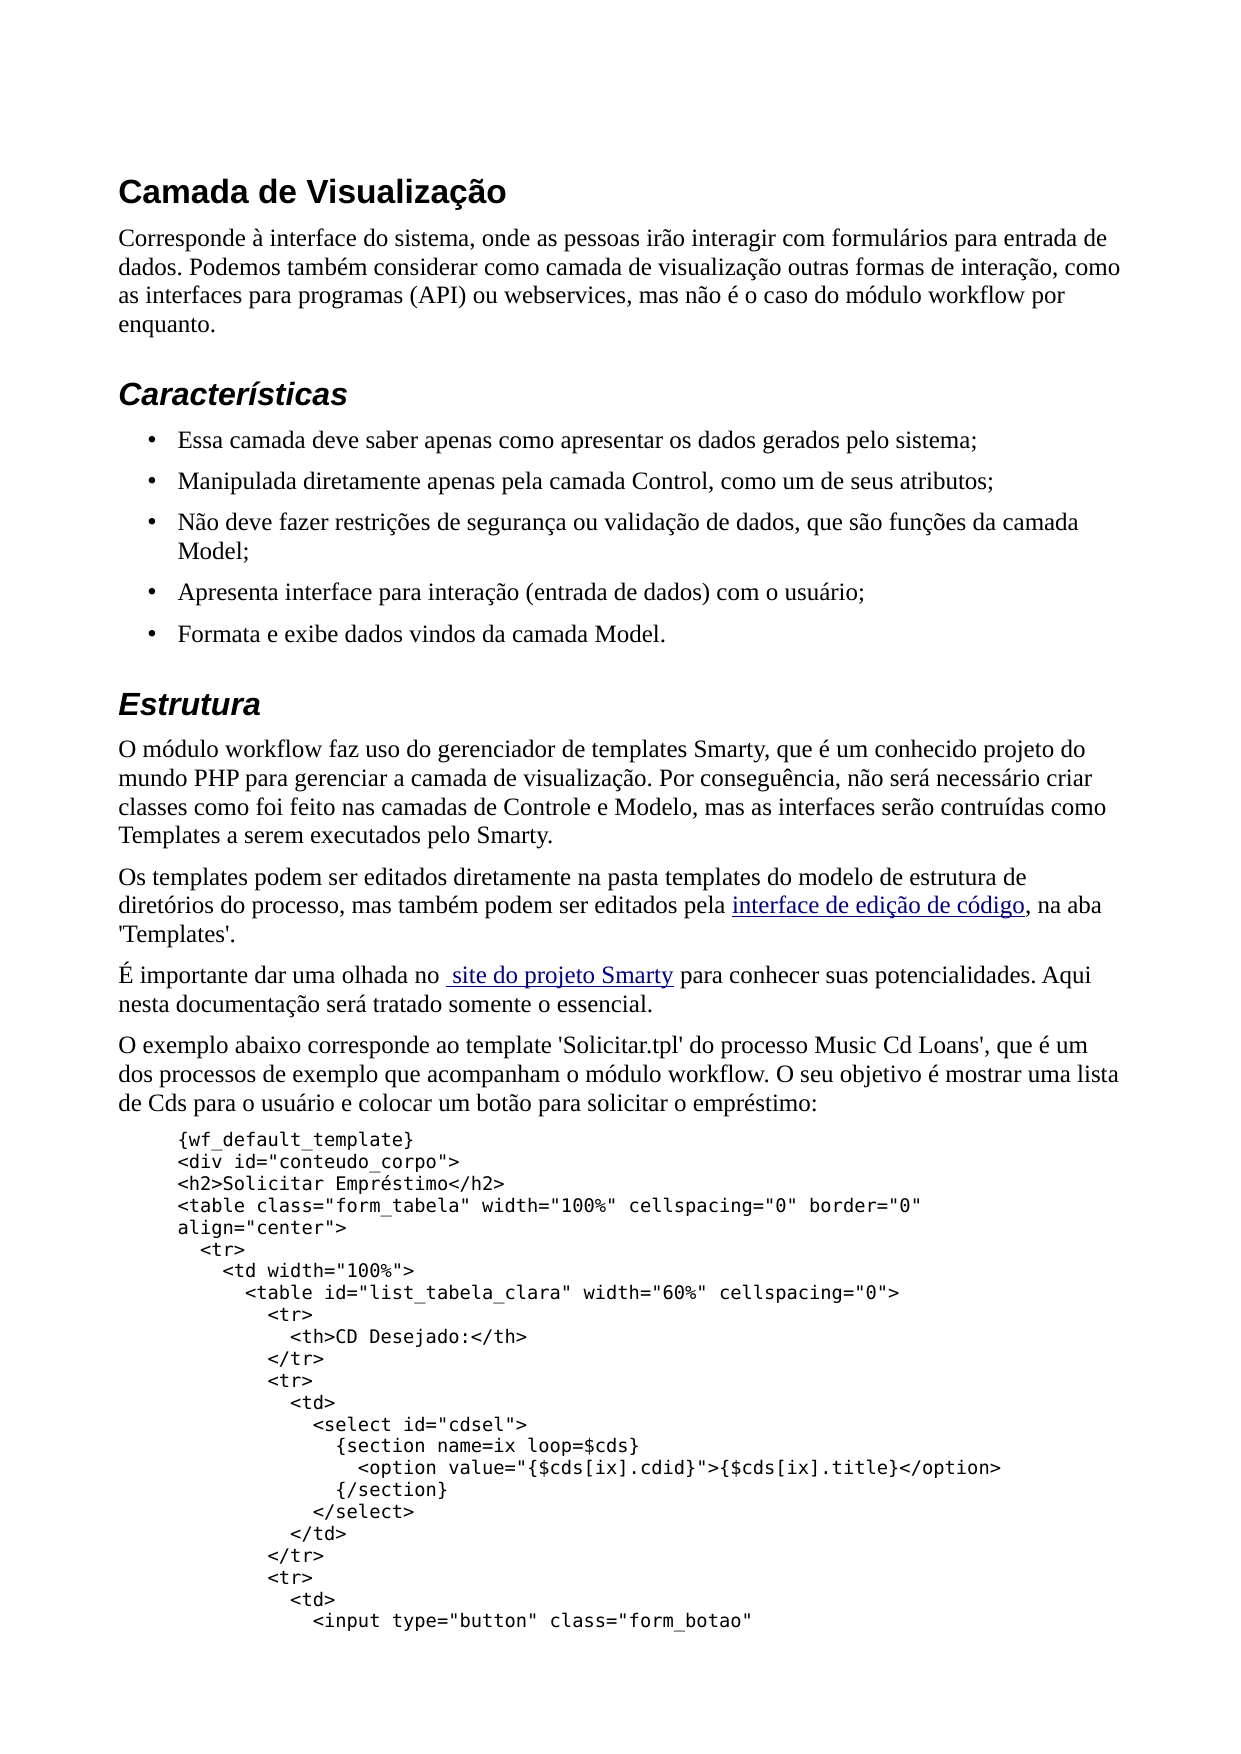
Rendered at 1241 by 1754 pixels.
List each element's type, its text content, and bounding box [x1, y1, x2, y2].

text Os templates podem ser editados diretamente na pasta templates do modelo de estrutura de diretórios do processo, mas também podem ser editados pela interface de edição de código, na aba 'Templates'. [118, 862, 1122, 948]
subtitle Estrutura [118, 685, 1122, 722]
list Formata e exibe dados vindos da camada Model. [148, 619, 1122, 647]
list Não deve fazer restrições de segurança ou validação de dados, que são funções da camada Model; [148, 507, 1122, 565]
text O exemplo abaixo corresponde ao template 'Solicitar.tpl' do processo Music Cd Loans', que é um dos processos de exemplo que acompanham o módulo workflow. O seu objetivo é mostrar uma lista de Cds para o usuário e colocar um botão para solicitar o empréstimo: [118, 1031, 1122, 1117]
subtitle Camada de Visualização [118, 172, 1122, 211]
text Corresponde à interface do sistema, onde as pessoas irão interagir com formulários para entrada de dados. Podemos também considerar como camada de visualização outras formas de interação, como as interfaces para programas (API) ou webservices, mas não é o caso do módulo workflow por enquanto. [118, 223, 1122, 338]
list Apresenta interface para interação (entrada de dados) com o usuário; [148, 577, 1122, 606]
list Manipulada diretamente apenas pela camada Control, como um de seus atributos; [148, 466, 1122, 495]
list Essa camada deve saber apenas como apresentar os dados gerados pelo sistema; [148, 425, 1122, 454]
text {wf_default_template} <div id="conteudo_corpo"> <h2>Solicitar Empréstimo</h2> <table class="form_tabela" width="100%" cellspacing="0" border="0" align="center"> <tr> <td width="100%"> <table id="list_tabela_clara" width="60%" cellspacing="0"> <tr> <th>CD Desejado:</th> </tr> <tr> <td> <select id="cdsel"> {section name=ix loop=$cds} <option value="{$cds[ix].cdid}">{$cds[ix].title}</option> {/section} </select> </td> </tr> <tr> <td> <input type="button" class="form_botao" [177, 1129, 1063, 1632]
text É importante dar uma olhada no site do projeto Smarty para conhecer suas potencialidades. Aqui nesta documentação será tratado somente o essencial. [118, 961, 1122, 1018]
text O módulo workflow faz uso do gerenciador de templates Smarty, que é um conhecido projeto do mundo PHP para gerenciar a camada de visualização. Por conseguência, não será necessário criar classes como foi feito nas camadas de Controle e Modelo, mas as interfaces serão contruídas como Templates a serem executados pelo Smarty. [118, 734, 1122, 849]
subtitle Características [118, 376, 1122, 412]
